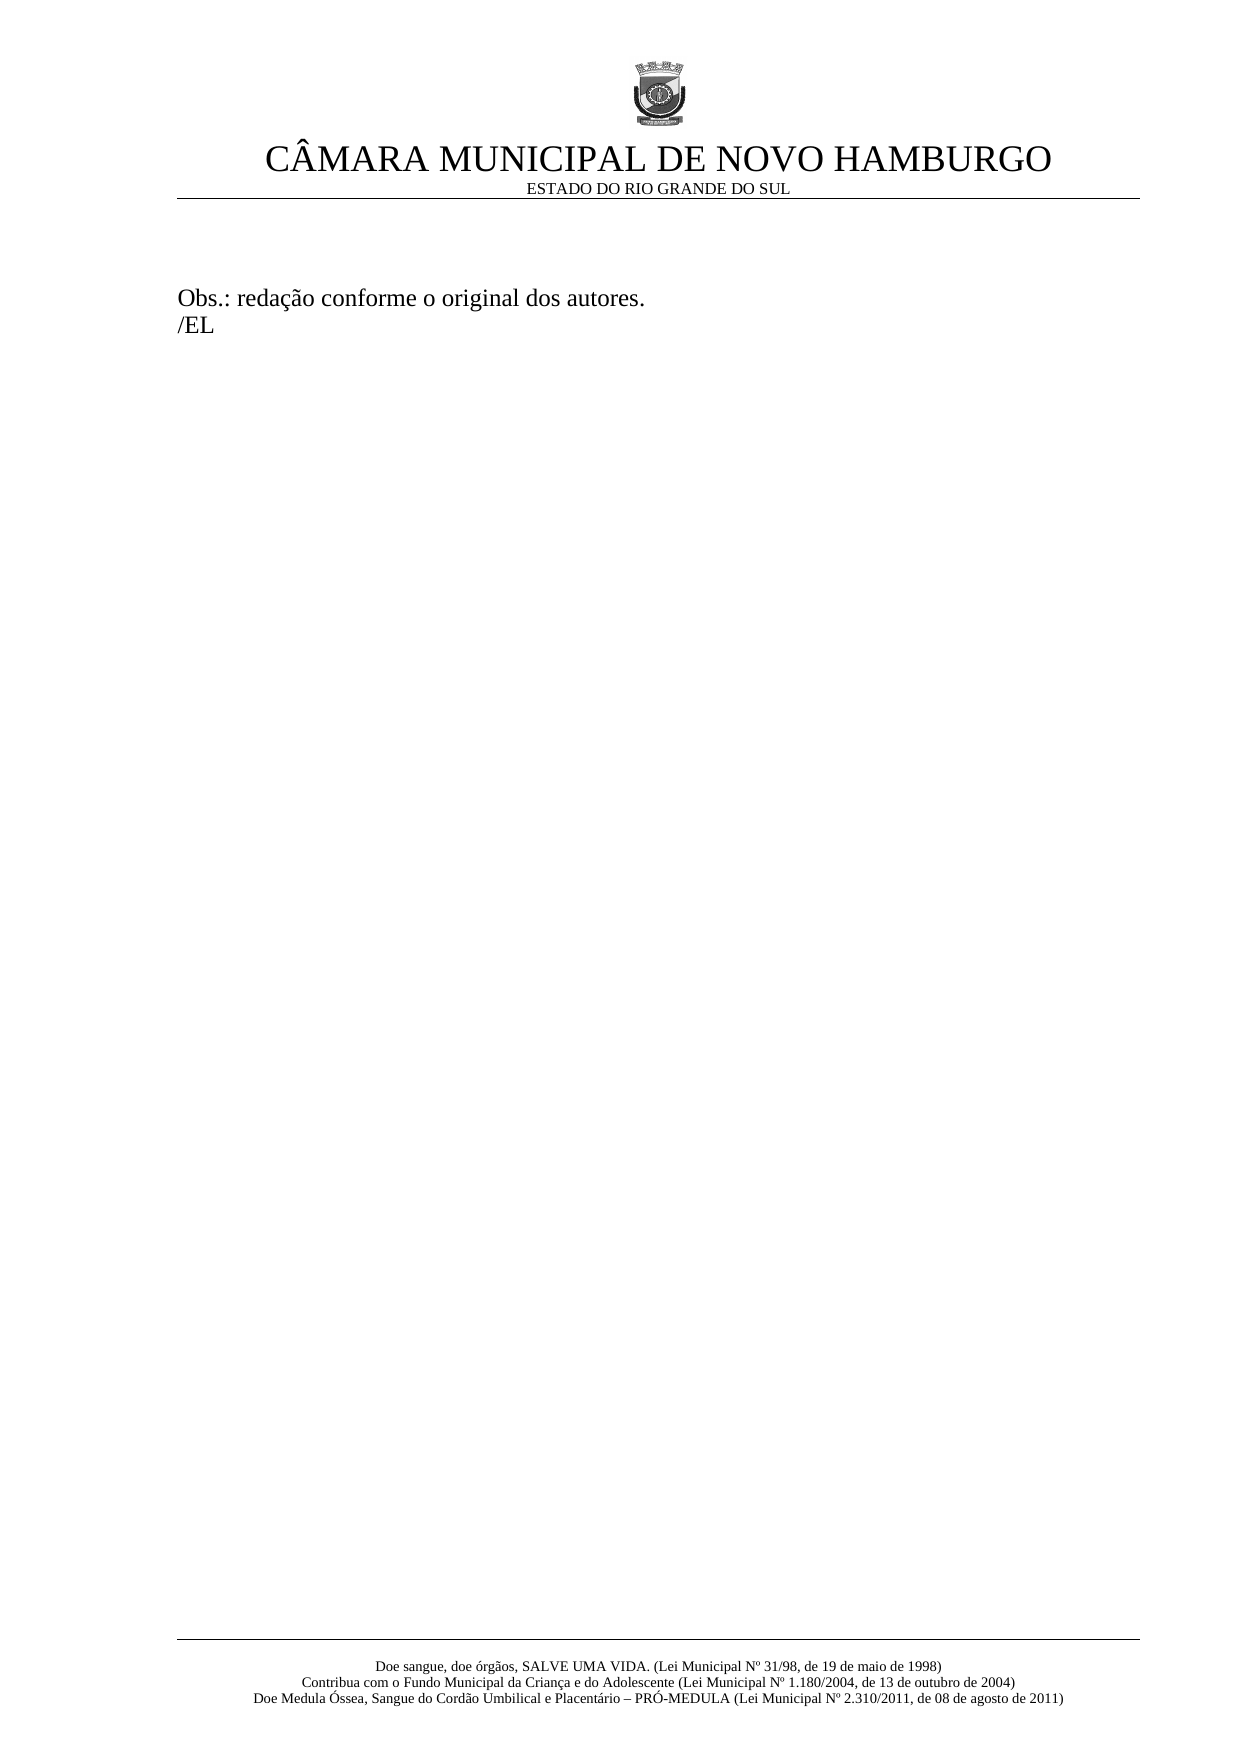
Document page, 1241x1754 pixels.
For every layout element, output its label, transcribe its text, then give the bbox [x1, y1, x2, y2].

text Obs.: redação conforme o original dos autores. [177, 284, 1140, 311]
text /EL [177, 311, 1140, 339]
